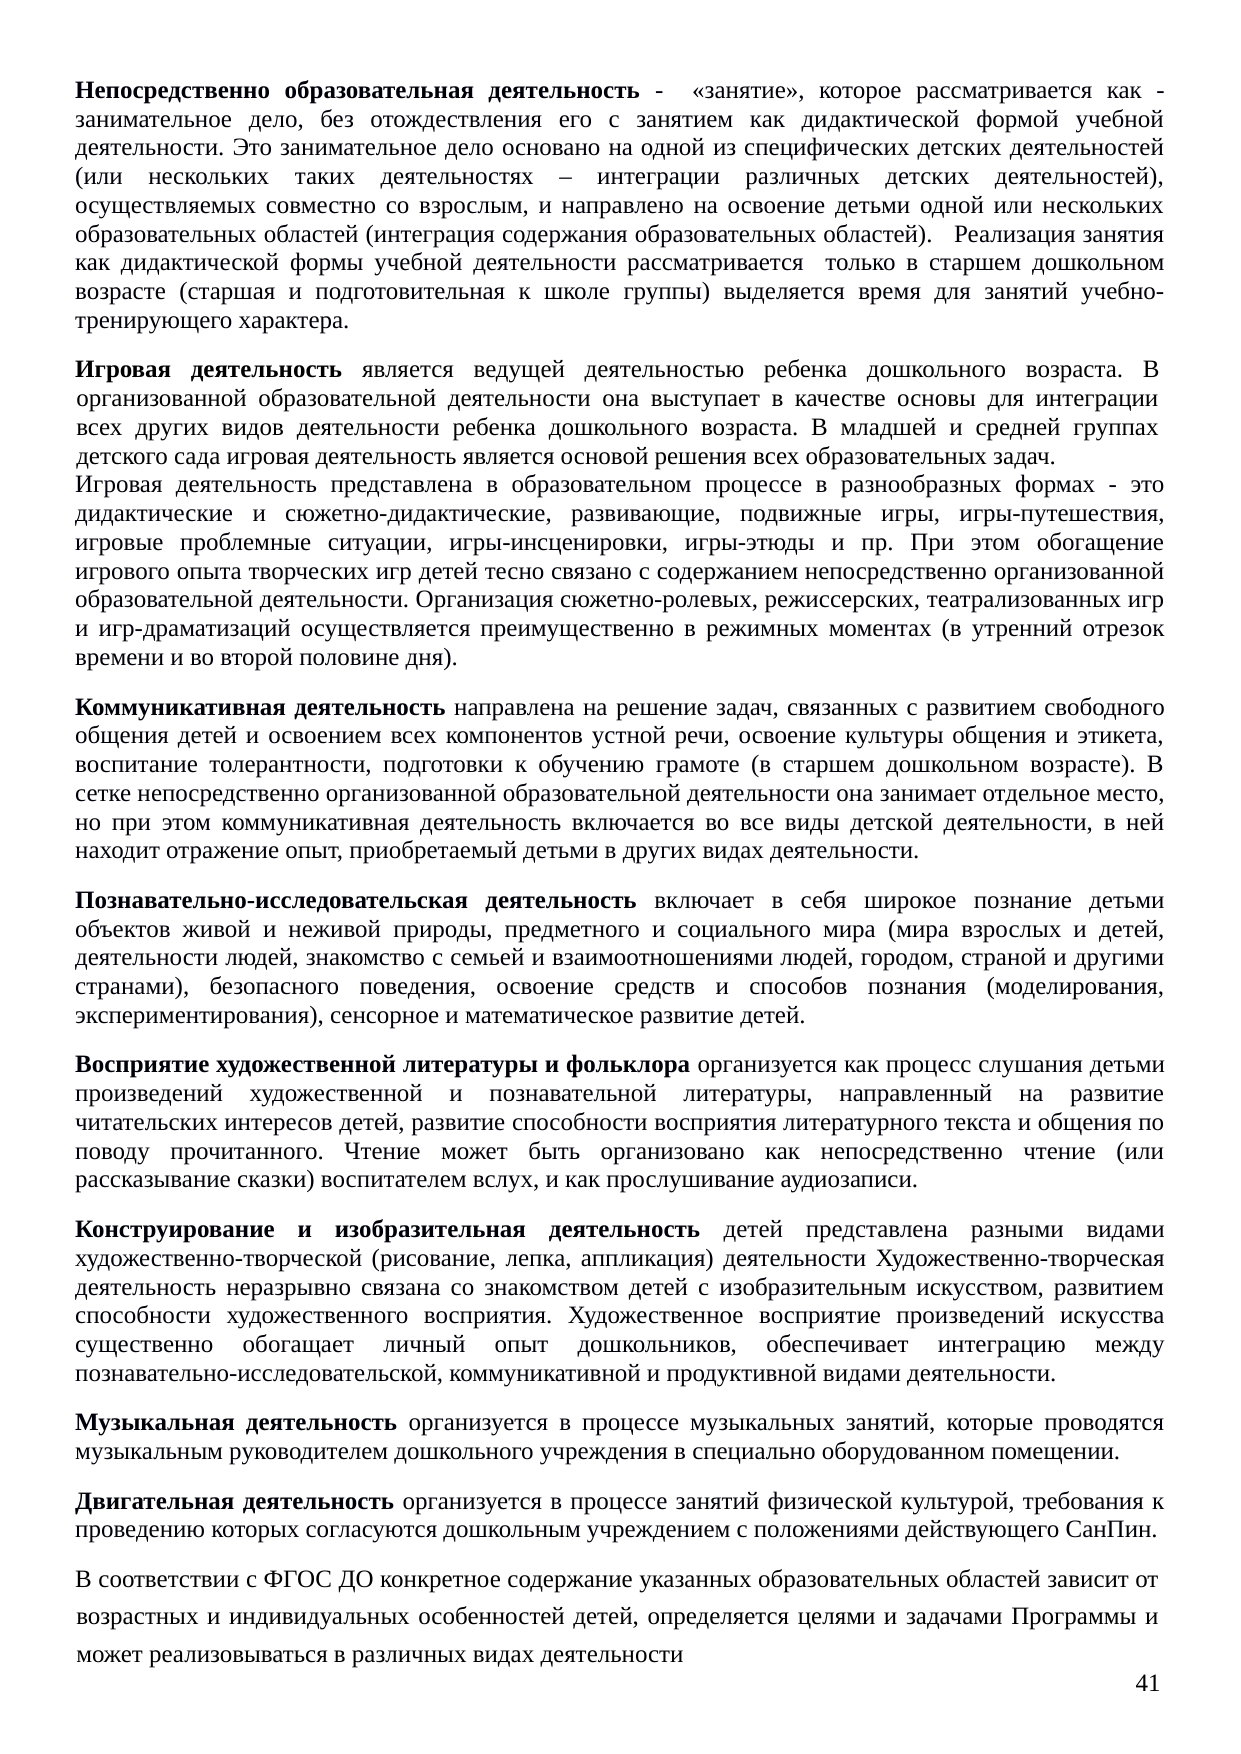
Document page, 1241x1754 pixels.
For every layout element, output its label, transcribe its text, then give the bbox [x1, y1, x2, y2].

text В соответствии с ФГОС ДО конкретное содержание указанных образовательных областей зависит от возрастных и индивидуальных особенностей детей, определяется целями и задачами Программы и может реализовываться в различных видах деятельности [75, 1564, 1160, 1667]
text Конструирование и изобразительная деятельность детей представлена разными видами художественно-творческой (рисование, лепка, аппликация) деятельности Художественно-творческая деятельность неразрывно связана со знакомством детей с изобразительным искусством, развитием способности художественного восприятия. Художественное восприятие произведений искусства существенно обогащает личный опыт дошкольников, обеспечивает интеграцию между познавательно-исследовательской, коммуникативной и продуктивной видами деятельности. [75, 1214, 1165, 1387]
text Коммуникативная деятельность направлена на решение задач, связанных с развитием свободного общения детей и освоением всех компонентов устной речи, освоение культуры общения и этикета, воспитание толерантности, подготовки к обучению грамоте (в старшем дошкольном возрасте). В сетке непосредственно организованной образовательной деятельности она занимает отдельное место, но при этом коммуникативная деятельность включается во все виды детской деятельности, в ней находит отражение опыт, приобретаемый детьми в других видах деятельности. [75, 692, 1165, 864]
text Игровая деятельность представлена в образовательном процессе в разнообразных формах - это дидактические и сюжетно-дидактические, развивающие, подвижные игры, игры-путешествия, игровые проблемные ситуации, игры-инсценировки, игры-этюды и пр. При этом обогащение игрового опыта творческих игр детей тесно связано с содержанием непосредственно организованной образовательной деятельности. Организация сюжетно-ролевых, режиссерских, театрализованных игр и игр-драматизаций осуществляется преимущественно в режимных моментах (в утренний отрезок времени и во второй половине дня). [75, 469, 1165, 671]
text Музыкальная деятельность организуется в процессе музыкальных занятий, которые проводятся музыкальным руководителем дошкольного учреждения в специально оборудованном помещении. [75, 1407, 1165, 1465]
text Игровая деятельность является ведущей деятельностью ребенка дошкольного возраста. В организованной образовательной деятельности она выступает в качестве основы для интеграции всех других видов деятельности ребенка дошкольного возраста. В младшей и средней группах детского сада игровая деятельность является основой решения всех образовательных задач. [75, 354, 1160, 469]
text Двигательная деятельность организуется в процессе занятий физической культурой, требования к проведению которых согласуются дошкольным учреждением с положениями действующего СанПин. [75, 1486, 1165, 1543]
text Познавательно-исследовательская деятельность включает в себя широкое познание детьми объектов живой и неживой природы, предметного и социального мира (мира взрослых и детей, деятельности людей, знакомство с семьей и взаимоотношениями людей, городом, страной и другими странами), безопасного поведения, освоение средств и способов познания (моделирования, экспериментирования), сенсорное и математическое развитие детей. [75, 885, 1165, 1029]
text Непосредственно образовательная деятельность - «занятие», которое рассматривается как - занимательное дело, без отождествления его с занятием как дидактической формой учебной деятельности. Это занимательное дело основано на одной из специфических детских деятельностей (или нескольких таких деятельностях – интеграции различных детских деятельностей), осуществляемых совместно со взрослым, и направлено на освоение детьми одной или нескольких образовательных областей (интеграция содержания образовательных областей). Реализация занятия как дидактической формы учебной деятельности рассматривается только в старшем дошкольном возрасте (старшая и подготовительная к школе группы) выделяется время для занятий учебно- тренирующего характера. [75, 75, 1165, 334]
text Восприятие художественной литературы и фольклора организуется как процесс слушания детьми произведений художественной и познавательной литературы, направленный на развитие читательских интересов детей, развитие способности восприятия литературного текста и общения по поводу прочитанного. Чтение может быть организовано как непосредственно чтение (или рассказывание сказки) воспитателем вслух, и как прослушивание аудиозаписи. [75, 1049, 1165, 1193]
